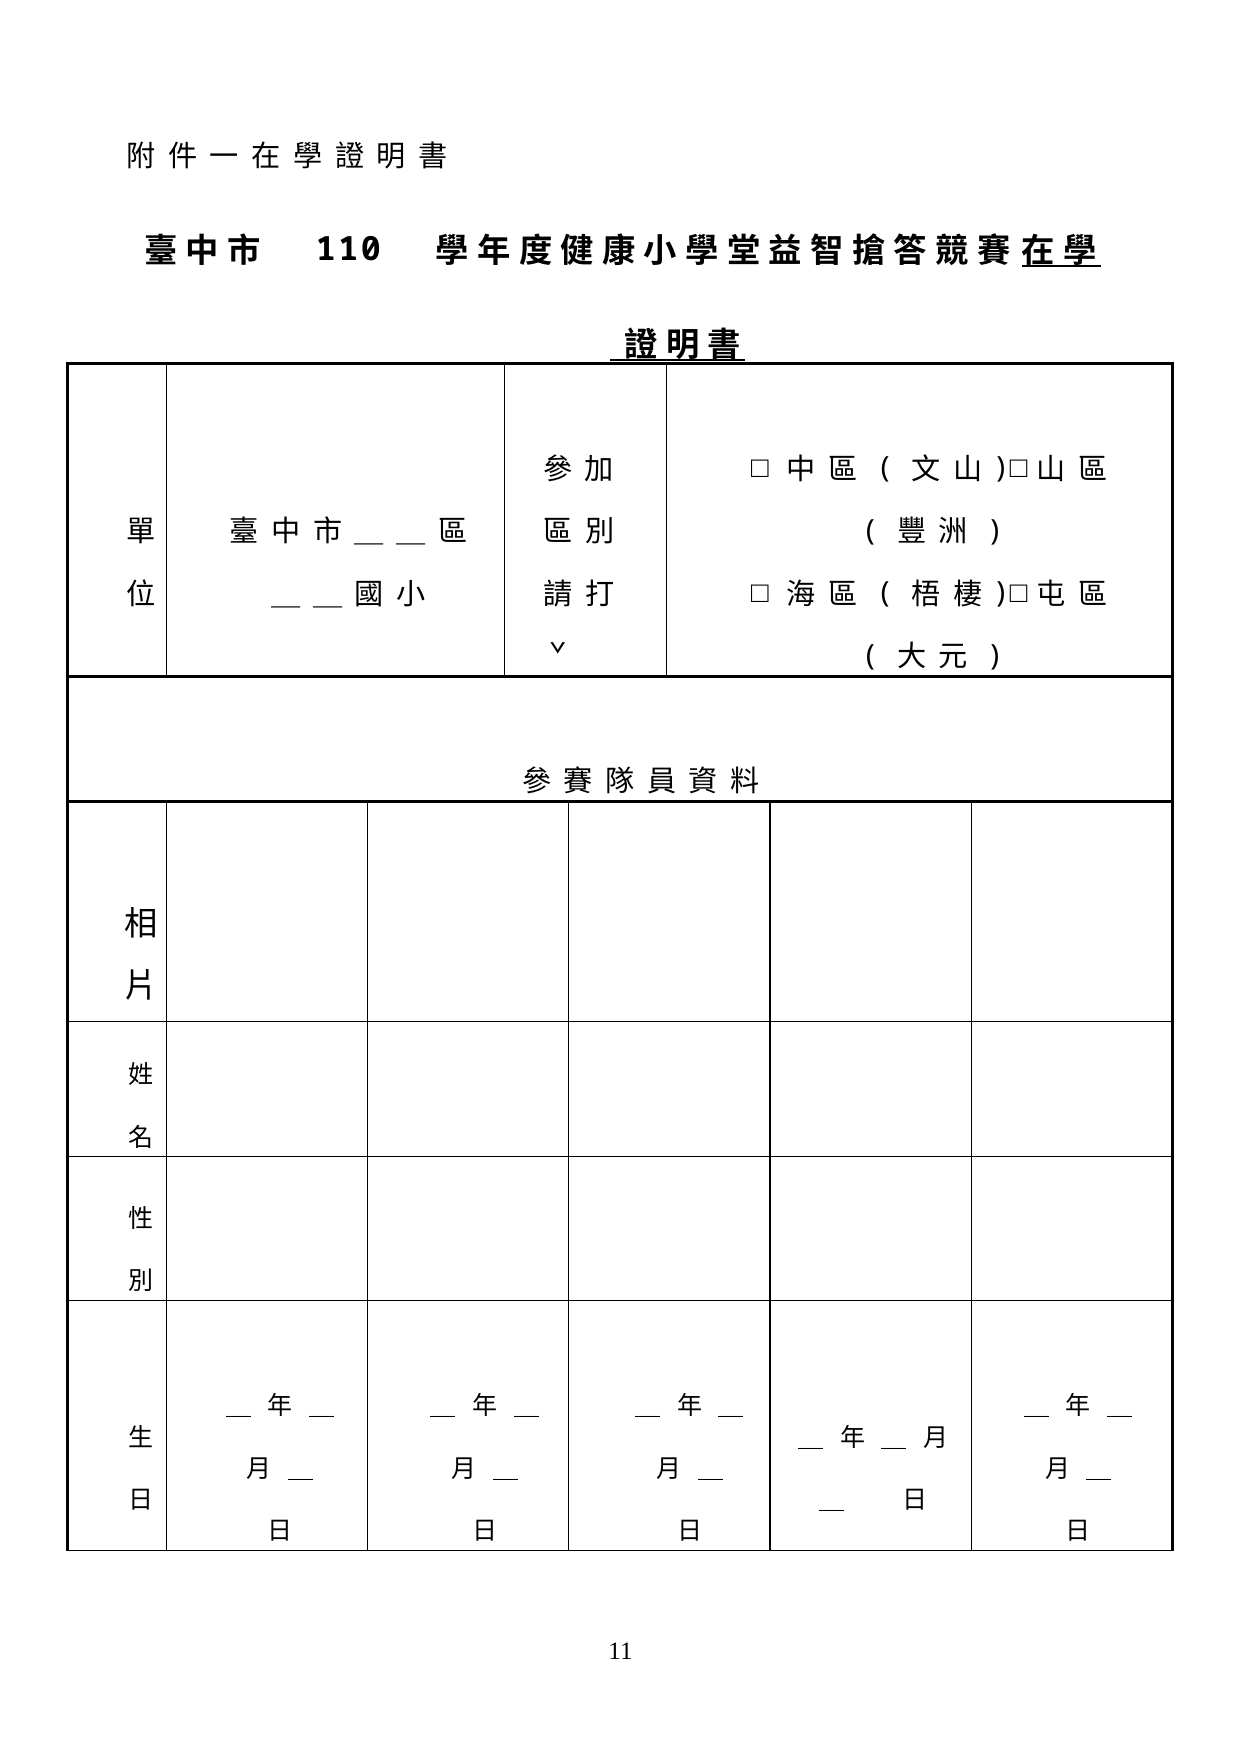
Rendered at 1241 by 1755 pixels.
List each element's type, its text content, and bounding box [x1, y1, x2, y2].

table_cell [368, 1022, 568, 1156]
table_cell [972, 1157, 1171, 1300]
table_cell [569, 1157, 769, 1300]
table_cell ＿年＿月＿ 日 [972, 1301, 1171, 1550]
table_cell ＿年＿月＿ 日 [368, 1301, 568, 1550]
table_header 臺中市＿＿區＿＿國小 [167, 365, 504, 675]
table_cell 參賽隊員資料 [69, 678, 1171, 800]
table_header 參加區別 請打ˇ [505, 365, 666, 675]
table_cell 相片 [69, 803, 166, 1021]
table_cell [972, 1022, 1171, 1156]
table_cell [368, 1157, 568, 1300]
table_cell [569, 803, 769, 1021]
table_cell ＿年＿月＿ 日 [167, 1301, 367, 1550]
text 附件一在學證明書 [120, 112, 1120, 175]
table_cell ＿年＿月＿ 日 [771, 1301, 971, 1550]
table_cell [771, 803, 971, 1021]
table_cell [368, 803, 568, 1021]
table_cell [167, 803, 367, 1021]
table_header 單位 [69, 365, 166, 675]
table_cell [167, 1157, 367, 1300]
text 臺中市110學年度健康小學堂益智搶答競賽在學證明書 [120, 175, 1120, 362]
table_cell [569, 1022, 769, 1156]
table_cell 姓名 [69, 1022, 166, 1156]
table_cell [771, 1022, 971, 1156]
table_cell [771, 1157, 971, 1300]
table_cell [972, 803, 1171, 1021]
table_cell 性別 [69, 1157, 166, 1300]
table_header □中區(文山)□山區(豐洲) □海區(梧棲)□屯區(大元) [667, 365, 1171, 675]
table_cell ＿年＿月＿ 日 [569, 1301, 769, 1550]
table_cell 生日 [69, 1301, 166, 1550]
table_cell [167, 1022, 367, 1156]
